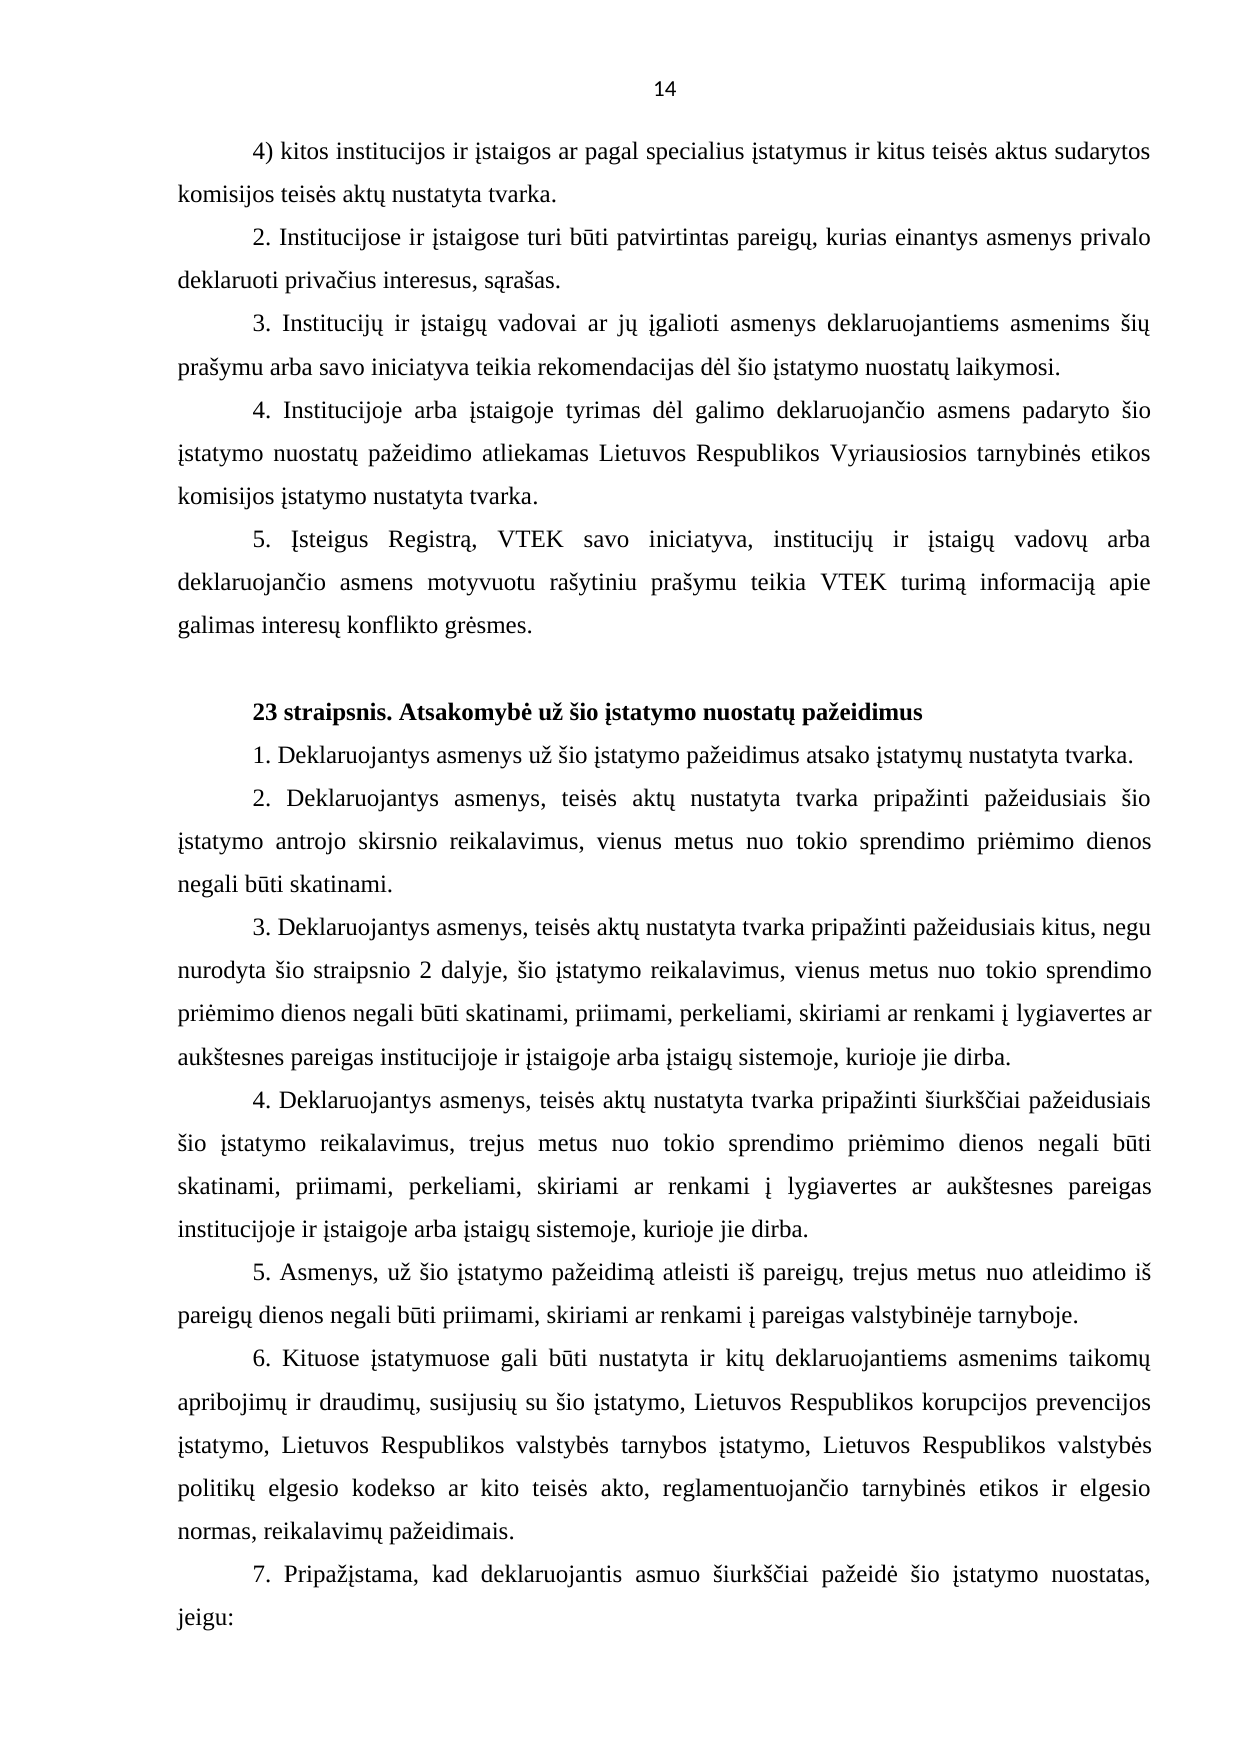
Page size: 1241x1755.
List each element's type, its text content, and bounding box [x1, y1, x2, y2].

text 4. Institucijoje arba įstaigoje tyrimas dėl galimo deklaruojančio asmens padaryto šio įstatymo nuostatų pažeidimo atliekamas Lietuvos Respublikos Vyriausiosios tarnybinės etikos komisijos įstatymo nustatyta tvarka. [177, 395, 1152, 510]
text 3. Deklaruojantys asmenys, teisės aktų nustatyta tvarka pripažinti pažeidusiais kitus, negu nurodyta šio straipsnio 2 dalyje, šio įstatymo reikalavimus, vienus metus nuo tokio sprendimo priėmimo dienos negali būti skatinami, priimami, perkeliami, skiriami ar renkami į lygiavertes ar aukštesnes pareigas institucijoje ir įstaigoje arba įstaigų sistemoje, kurioje jie dirba. [177, 912, 1152, 1070]
text 4. Deklaruojantys asmenys, teisės aktų nustatyta tvarka pripažinti šiurkščiai pažeidusiais šio įstatymo reikalavimus, trejus metus nuo tokio sprendimo priėmimo dienos negali būti skatinami, priimami, perkeliami, skiriami ar renkami į lygiavertes ar aukštesnes pareigas institucijoje ir įstaigoje arba įstaigų sistemoje, kurioje jie dirba. [177, 1085, 1152, 1243]
text 2. Institucijose ir įstaigose turi būti patvirtintas pareigų, kurias einantys asmenys privalo deklaruoti privačius interesus, sąrašas. [177, 222, 1152, 294]
text 3. Institucijų ir įstaigų vadovai ar jų įgalioti asmenys deklaruojantiems asmenims šių prašymu arba savo iniciatyva teikia rekomendacijas dėl šio įstatymo nuostatų laikymosi. [177, 308, 1152, 380]
text 4) kitos institucijos ir įstaigos ar pagal specialius įstatymus ir kitus teisės aktus sudarytos komisijos teisės aktų nustatyta tvarka. [177, 136, 1152, 208]
text 7. Pripažįstama, kad deklaruojantis asmuo šiurkščiai pažeidė šio įstatymo nuostatas, jeigu: [177, 1559, 1152, 1631]
text 23 straipsnis. Atsakomybė už šio įstatymo nuostatų pažeidimus [177, 697, 1152, 725]
text 2. Deklaruojantys asmenys, teisės aktų nustatyta tvarka pripažinti pažeidusiais šio įstatymo antrojo skirsnio reikalavimus, vienus metus nuo tokio sprendimo priėmimo dienos negali būti skatinami. [177, 783, 1152, 898]
text 5. Asmenys, už šio įstatymo pažeidimą atleisti iš pareigų, trejus metus nuo atleidimo iš pareigų dienos negali būti priimami, skiriami ar renkami į pareigas valstybinėje tarnyboje. [177, 1257, 1152, 1329]
text 6. Kituose įstatymuose gali būti nustatyta ir kitų deklaruojantiems asmenims taikomų apribojimų ir draudimų, susijusių su šio įstatymo, Lietuvos Respublikos korupcijos prevencijos įstatymo, Lietuvos Respublikos valstybės tarnybos įstatymo, Lietuvos Respublikos valstybės politikų elgesio kodekso ar kito teisės akto, reglamentuojančio tarnybinės etikos ir elgesio normas, reikalavimų pažeidimais. [177, 1343, 1152, 1545]
text 1. Deklaruojantys asmenys už šio įstatymo pažeidimus atsako įstatymų nustatyta tvarka. [177, 740, 1152, 768]
text 5. Įsteigus Registrą, VTEK savo iniciatyva, institucijų ir įstaigų vadovų arba deklaruojančio asmens motyvuotu rašytiniu prašymu teikia VTEK turimą informaciją apie galimas interesų konflikto grėsmes. [177, 524, 1152, 639]
